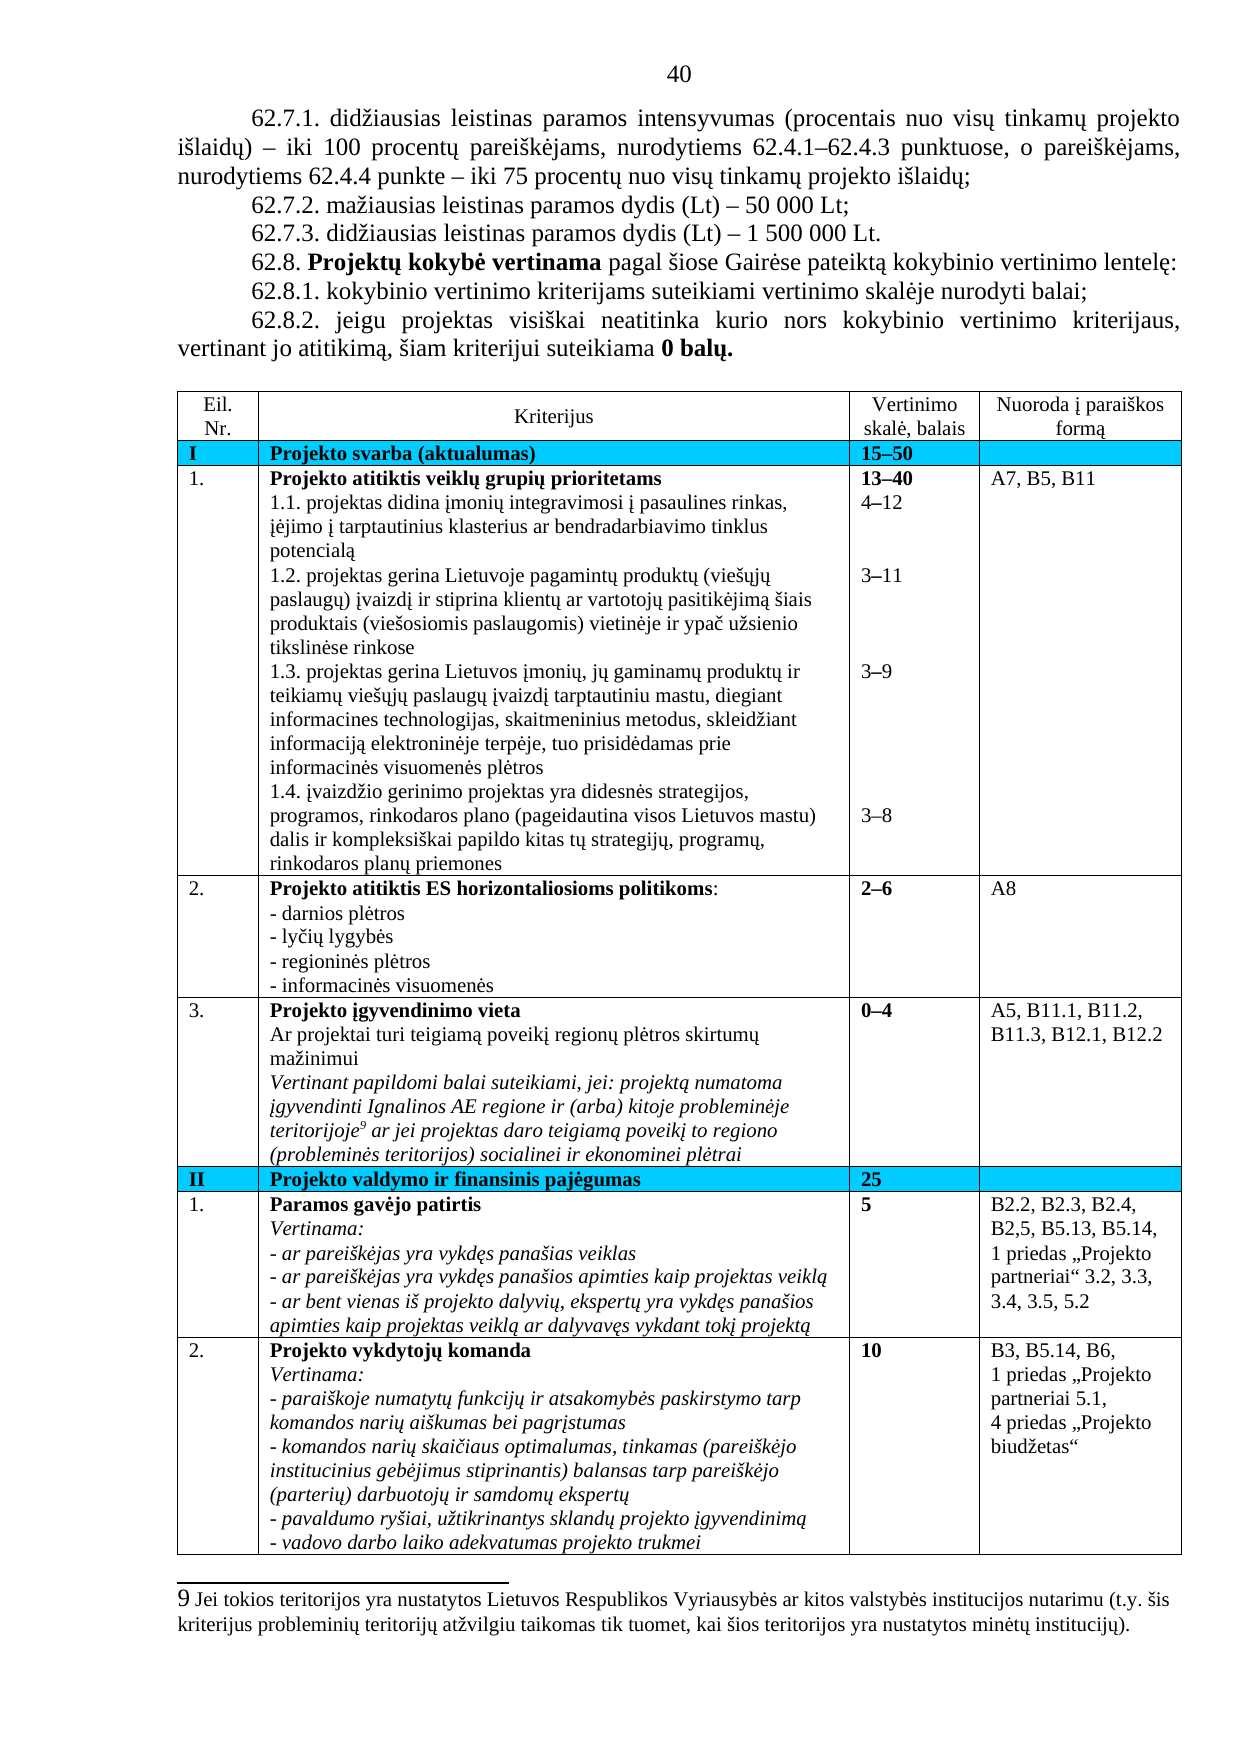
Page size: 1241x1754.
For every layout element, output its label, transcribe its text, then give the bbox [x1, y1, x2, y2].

table_cell II [178, 1167, 258, 1191]
table_cell 0–4 [850, 998, 979, 1166]
table_header Kriterijus [259, 392, 849, 440]
table_cell B2.2, B2.3, B2.4, B2,5, B5.13, B5.14, 1 priedas „Projekto partneriai“ 3.2, 3.3, 3.4, 3.5, 5.2 [980, 1192, 1181, 1337]
table_cell Projekto atitiktis ES horizontaliosioms politikoms: - darnios plėtros - lyčių lygybės - regioninės plėtros - informacinės visuomenės [259, 876, 849, 997]
table_cell 1. [178, 466, 258, 875]
table_cell I [178, 441, 258, 465]
table_cell [980, 441, 1181, 465]
table_header Eil. Nr. [178, 392, 258, 440]
text 62.8.1. kokybinio vertinimo kriterijams suteikiami vertinimo skalėje nurodyti balai; [177, 276, 1181, 305]
table_cell 13–40 4–12 3–11 3–9 3–8 [850, 466, 979, 875]
table_cell 2. [178, 876, 258, 997]
table_cell 2. [178, 1338, 258, 1554]
text 62.7.1. didžiausias leistinas paramos intensyvumas (procentais nuo visų tinkamų projekto išlaidų) – iki 100 procentų pareiškėjams, nurodytiems 62.4.1–62.4.3 punktuose, o pareiškėjams, nurodytiems 62.4.4 punkte – iki 75 procentų nuo visų tinkamų projekto išlaidų; [177, 103, 1181, 190]
table_cell A8 [980, 876, 1181, 997]
table_cell 5 [850, 1192, 979, 1337]
table_header Vertinimo skalė, balais [850, 392, 979, 440]
table_cell Paramos gavėjo patirtis Vertinama: - ar pareiškėjas yra vykdęs panašias veiklas - ar pareiškėjas yra vykdęs panašios apimties kaip projektas veiklą - ar bent vienas iš projekto dalyvių, ekspertų yra vykdęs panašios apimties kaip projektas veiklą ar dalyvavęs vykdant tokį projektą [259, 1192, 849, 1337]
table_cell 1. [178, 1192, 258, 1337]
table_cell Projekto atitiktis veiklų grupių prioritetams 1.1. projektas didina įmonių integravimosi į pasaulines rinkas, įėjimo į tarptautinius klasterius ar bendradarbiavimo tinklus potencialą 1.2. projektas gerina Lietuvoje pagamintų produktų (viešųjų paslaugų) įvaizdį ir stiprina klientų ar vartotojų pasitikėjimą šiais produktais (viešosiomis paslaugomis) vietinėje ir ypač užsienio tikslinėse rinkose 1.3. projektas gerina Lietuvos įmonių, jų gaminamų produktų ir teikiamų viešųjų paslaugų įvaizdį tarptautiniu mastu, diegiant informacines technologijas, skaitmeninius metodus, skleidžiant informaciją elektroninėje terpėje, tuo prisidėdamas prie informacinės visuomenės plėtros 1.4. įvaizdžio gerinimo projektas yra didesnės strategijos, programos, rinkodaros plano (pageidautina visos Lietuvos mastu) dalis ir kompleksiškai papildo kitas tų strategijų, programų, rinkodaros planų priemones [259, 466, 849, 875]
text 62.7.2. mažiausias leistinas paramos dydis (Lt) – 50 000 Lt; [177, 190, 1181, 218]
table_cell 25 [850, 1167, 979, 1191]
text 62.7.3. didžiausias leistinas paramos dydis (Lt) – 1 500 000 Lt. [177, 218, 1181, 247]
table_cell A5, B11.1, B11.2, B11.3, B12.1, B12.2 [980, 998, 1181, 1166]
table_cell Projekto įgyvendinimo vieta Ar projektai turi teigiamą poveikį regionų plėtros skirtumų mažinimui Vertinant papildomi balai suteikiami, jei: projektą numatoma įgyvendinti Ignalinos AE regione ir (arba) kitoje probleminėje teritorijoje ar jei projektas daro teigiamą poveikį to regiono (probleminės teritorijos) socialinei ir ekonominei plėtrai [259, 998, 849, 1166]
table_cell A7, B5, B11 [980, 466, 1181, 875]
table_header Nuoroda į paraiškos formą [980, 392, 1181, 440]
table_cell [980, 1167, 1181, 1191]
table_cell Projekto svarba (aktualumas) [259, 441, 849, 465]
table_cell 15–50 [850, 441, 979, 465]
table_cell B3, B5.14, B6, 1 priedas „Projekto partneriai 5.1, 4 priedas „Projekto biudžetas“ [980, 1338, 1181, 1554]
table_cell 10 [850, 1338, 979, 1554]
table_cell Projekto valdymo ir finansinis pajėgumas [259, 1167, 849, 1191]
text 62.8.2. jeigu projektas visiškai neatitinka kurio nors kokybinio vertinimo kriterijaus, vertinant jo atitikimą, šiam kriterijui suteikiama 0 balų. [177, 305, 1181, 362]
text 62.8. Projektų kokybė vertinama pagal šiose Gairėse pateiktą kokybinio vertinimo lentelę: [177, 247, 1181, 276]
table_cell 2–6 [850, 876, 979, 997]
table_cell Projekto vykdytojų komanda Vertinama: - paraiškoje numatytų funkcijų ir atsakomybės paskirstymo tarp komandos narių aiškumas bei pagrįstumas - komandos narių skaičiaus optimalumas, tinkamas (pareiškėjo institucinius gebėjimus stiprinantis) balansas tarp pareiškėjo (parterių) darbuotojų ir samdomų ekspertų - pavaldumo ryšiai, užtikrinantys sklandų projekto įgyvendinimą - vadovo darbo laiko adekvatumas projekto trukmei [259, 1338, 849, 1554]
table_cell 3. [178, 998, 258, 1166]
